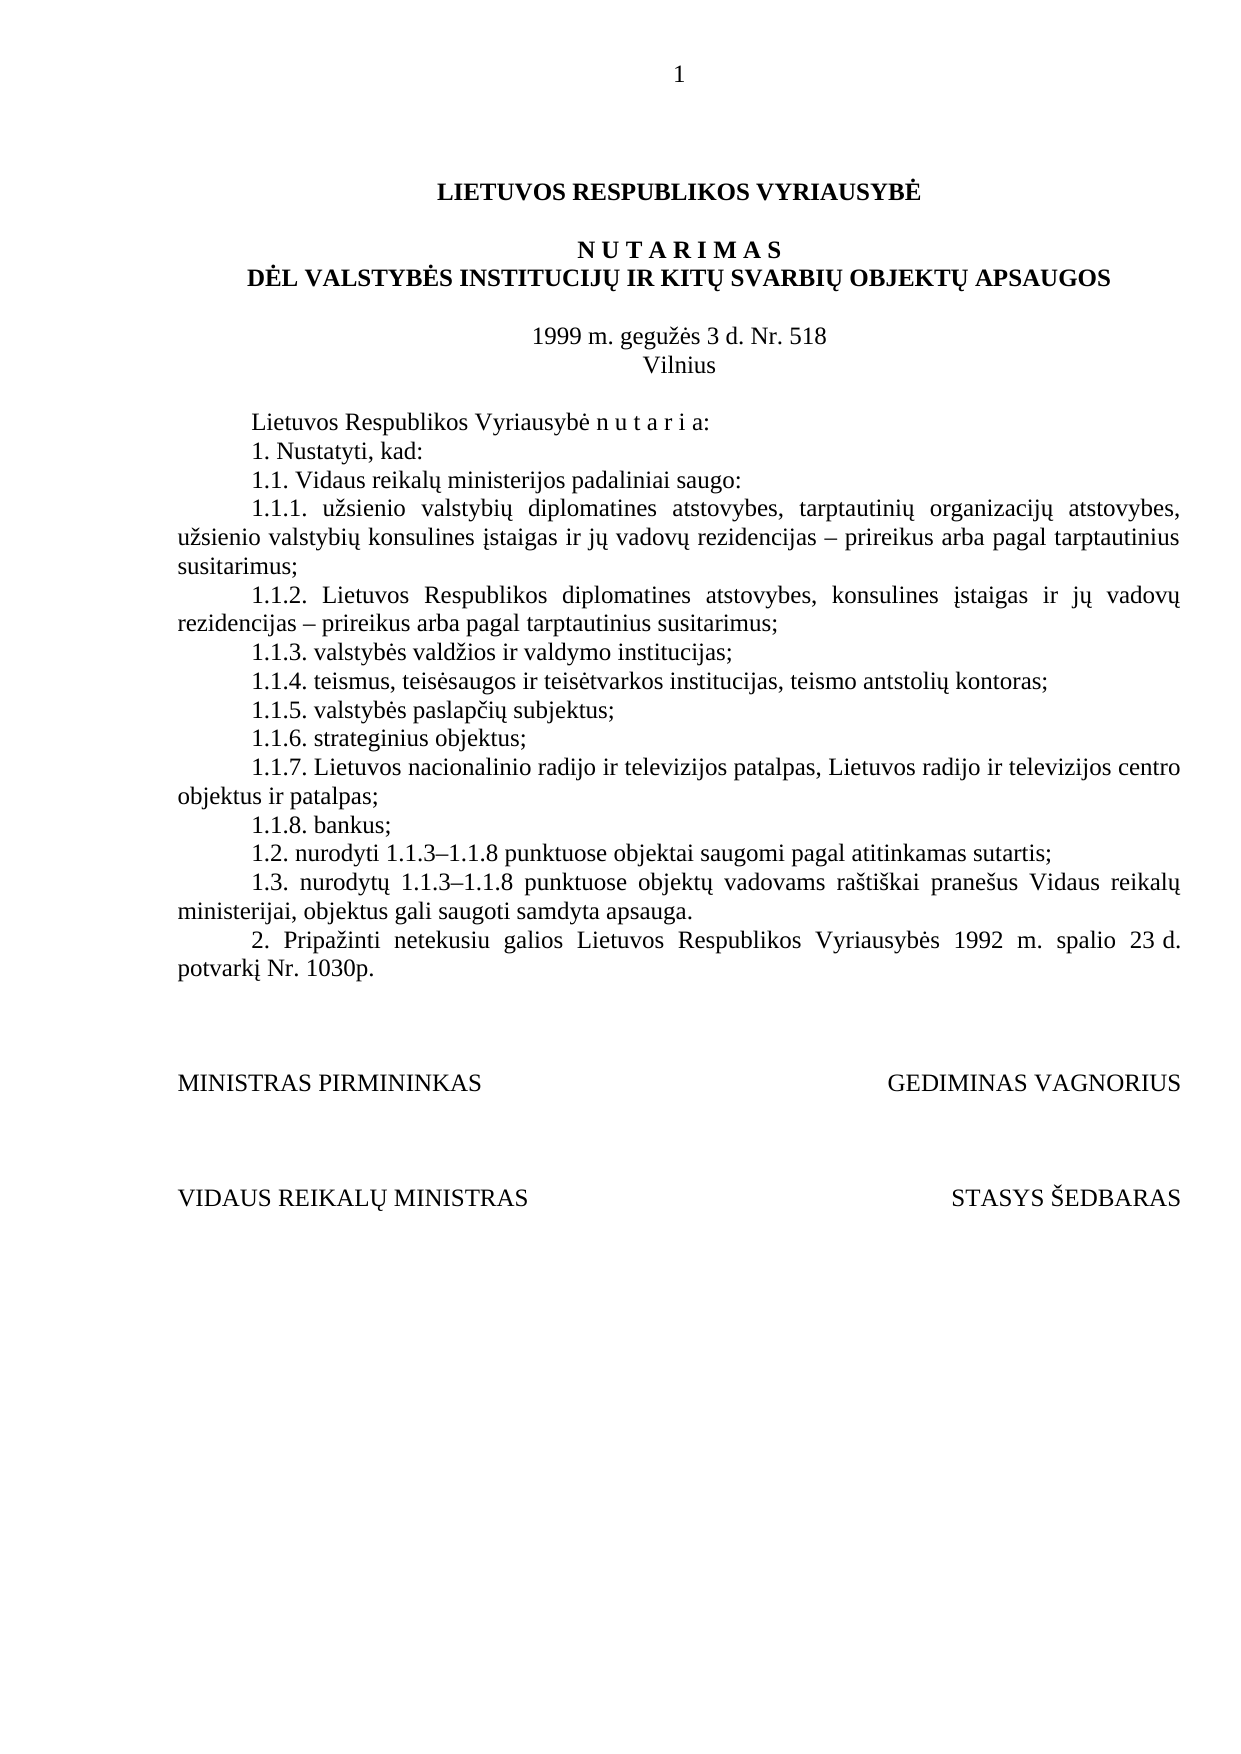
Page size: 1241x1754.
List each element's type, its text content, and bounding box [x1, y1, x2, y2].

text MINISTRAS PIRMININKAS GEDIMINAS VAGNORIUS [177, 1068, 1181, 1097]
text Vilnius [177, 350, 1181, 378]
text 1.1.1. užsienio valstybių diplomatines atstovybes, tarptautinių organizacijų atstovybes, užsienio valstybių konsulines įstaigas ir jų vadovų rezidencijas – prireikus arba pagal tarptautinius susitarimus; [177, 493, 1181, 580]
text 2. Pripažinti netekusiu galios Lietuvos Respublikos Vyriausybės 1992 m. spalio 23 d. potvarkį Nr. 1030p. [177, 925, 1181, 982]
text LIETUVOS RESPUBLIKOS VYRIAUSYBĖ [177, 177, 1181, 206]
text N U T A R I M A S [177, 235, 1181, 263]
text 1.1.2. Lietuvos Respublikos diplomatines atstovybes, konsulines įstaigas ir jų vadovų rezidencijas – prireikus arba pagal tarptautinius susitarimus; [177, 580, 1181, 637]
text DĖL VALSTYBĖS INSTITUCIJŲ IR KITŲ SVARBIŲ OBJEKTŲ APSAUGOS [177, 263, 1181, 292]
text 1.1.7. Lietuvos nacionalinio radijo ir televizijos patalpas, Lietuvos radijo ir televizijos centro objektus ir patalpas; [177, 752, 1181, 810]
text 1999 m. gegužės 3 d. Nr. 518 [177, 321, 1181, 350]
text 1.1.8. bankus; [177, 810, 1181, 838]
text 1.3. nurodytų 1.1.3–1.1.8 punktuose objektų vadovams raštiškai pranešus Vidaus reikalų ministerijai, objektus gali saugoti samdyta apsauga. [177, 867, 1181, 925]
text 1. Nustatyti, kad: [177, 436, 1181, 465]
text 1.1.3. valstybės valdžios ir valdymo institucijas; [177, 637, 1181, 666]
text 1.1.5. valstybės paslapčių subjektus; [177, 695, 1181, 723]
text 1.1.4. teismus, teisėsaugos ir teisėtvarkos institucijas, teismo antstolių kontoras; [177, 666, 1181, 695]
text 1.1. Vidaus reikalų ministerijos padaliniai saugo: [177, 465, 1181, 493]
text Lietuvos Respublikos Vyriausybė nutaria: [177, 407, 1181, 436]
text 1.2. nurodyti 1.1.3–1.1.8 punktuose objektai saugomi pagal atitinkamas sutartis; [177, 838, 1181, 867]
text 1.1.6. strateginius objektus; [177, 723, 1181, 752]
text VIDAUS REIKALŲ MINISTRAS STASYS ŠEDBARAS [177, 1183, 1181, 1212]
